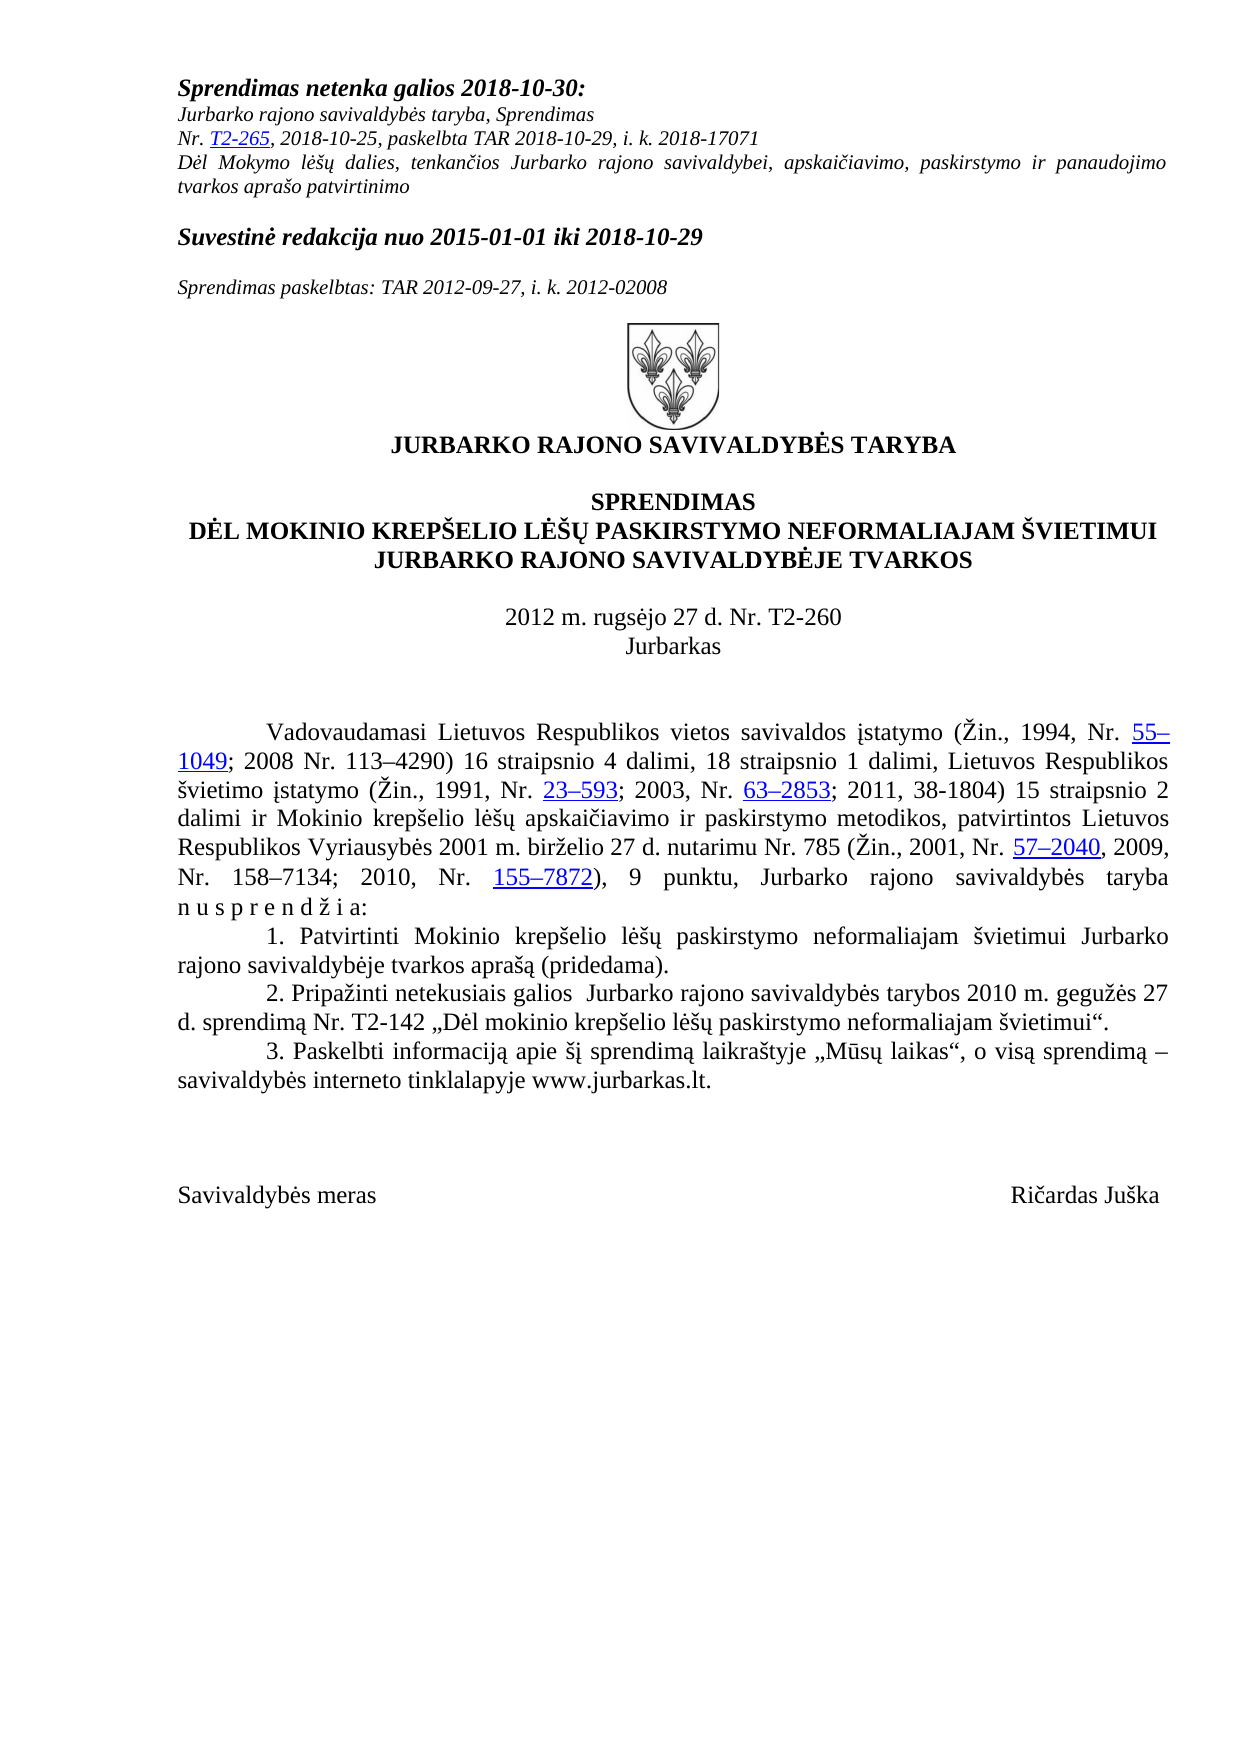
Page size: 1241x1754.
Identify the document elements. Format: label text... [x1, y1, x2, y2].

text DĖL MOKINIO KREPŠELIO LĖŠŲ PASKIRSTYMO NEFORMALIAJAM ŠVIETIMUI JURBARKO RAJONO SAVIVALDYBĖJE TVARKOS [177, 516, 1169, 573]
text Dėl Mokymo lėšų dalies, tenkančios Jurbarko rajono savivaldybei, apskaičiavimo, paskirstymo ir panaudojimo tvarkos aprašo patvirtinimo [177, 150, 1169, 198]
text Jurbarko rajono savivaldybės taryba, Sprendimas [177, 102, 1169, 126]
text 2. Pripažinti netekusiais galios Jurbarko rajono savivaldybės tarybos 2010 m. gegužės 27 d. sprendimą Nr. T2-142 „Dėl mokinio krepšelio lėšų paskirstymo neformaliajam švietimui“. [177, 978, 1169, 1036]
text 1. Patvirtinti Mokinio krepšelio lėšų paskirstymo neformaliajam švietimui Jurbarko rajono savivaldybėje tvarkos aprašą (pridedama). [177, 921, 1169, 978]
text 2012 m. rugsėjo 27 d. Nr. T2-260 [177, 602, 1169, 631]
text SPRENDIMAS [177, 487, 1169, 516]
text Suvestinė redakcija nuo 2015-01-01 iki 2018-10-29 [177, 222, 1169, 251]
text Sprendimas netenka galios 2018-10-30: [177, 73, 1169, 102]
text Nr. T2-265, 2018-10-25, paskelbta TAR 2018-10-29, i. k. 2018-17071 [177, 126, 1169, 150]
text Jurbarkas [177, 631, 1169, 660]
text JURBARKO RAJONO SAVIVALDYBĖS TARYBA [177, 430, 1169, 458]
text Savivaldybės meras Ričardas Juška [177, 1180, 1169, 1208]
text Vadovaudamasi Lietuvos Respublikos vietos savivaldos įstatymo (Žin., 1994, Nr. 55–1049; 2008 Nr. 113–4290) 16 straipsnio 4 dalimi, 18 straipsnio 1 dalimi, Lietuvos Respublikos švietimo įstatymo (Žin., 1991, Nr. 23–593; 2003, Nr. 63–2853; 2011, 38-1804) 15 straipsnio 2 dalimi ir Mokinio krepšelio lėšų apskaičiavimo ir paskirstymo metodikos, patvirtintos Lietuvos Respublikos Vyriausybės 2001 m. birželio 27 d. nutarimu Nr. 785 (Žin., 2001, Nr. 57–2040, 2009, Nr. 158–7134; 2010, Nr. 155–7872), 9 punktu, Jurbarko rajono savivaldybės taryba n u s p r e n d ž i a: [177, 717, 1169, 921]
text Sprendimas paskelbtas: TAR 2012-09-27, i. k. 2012-02008 [177, 275, 1169, 299]
text 3. Paskelbti informaciją apie šį sprendimą laikraštyje „Mūsų laikas“, o visą sprendimą – savivaldybės interneto tinklalapyje www.jurbarkas.lt. [177, 1036, 1169, 1093]
